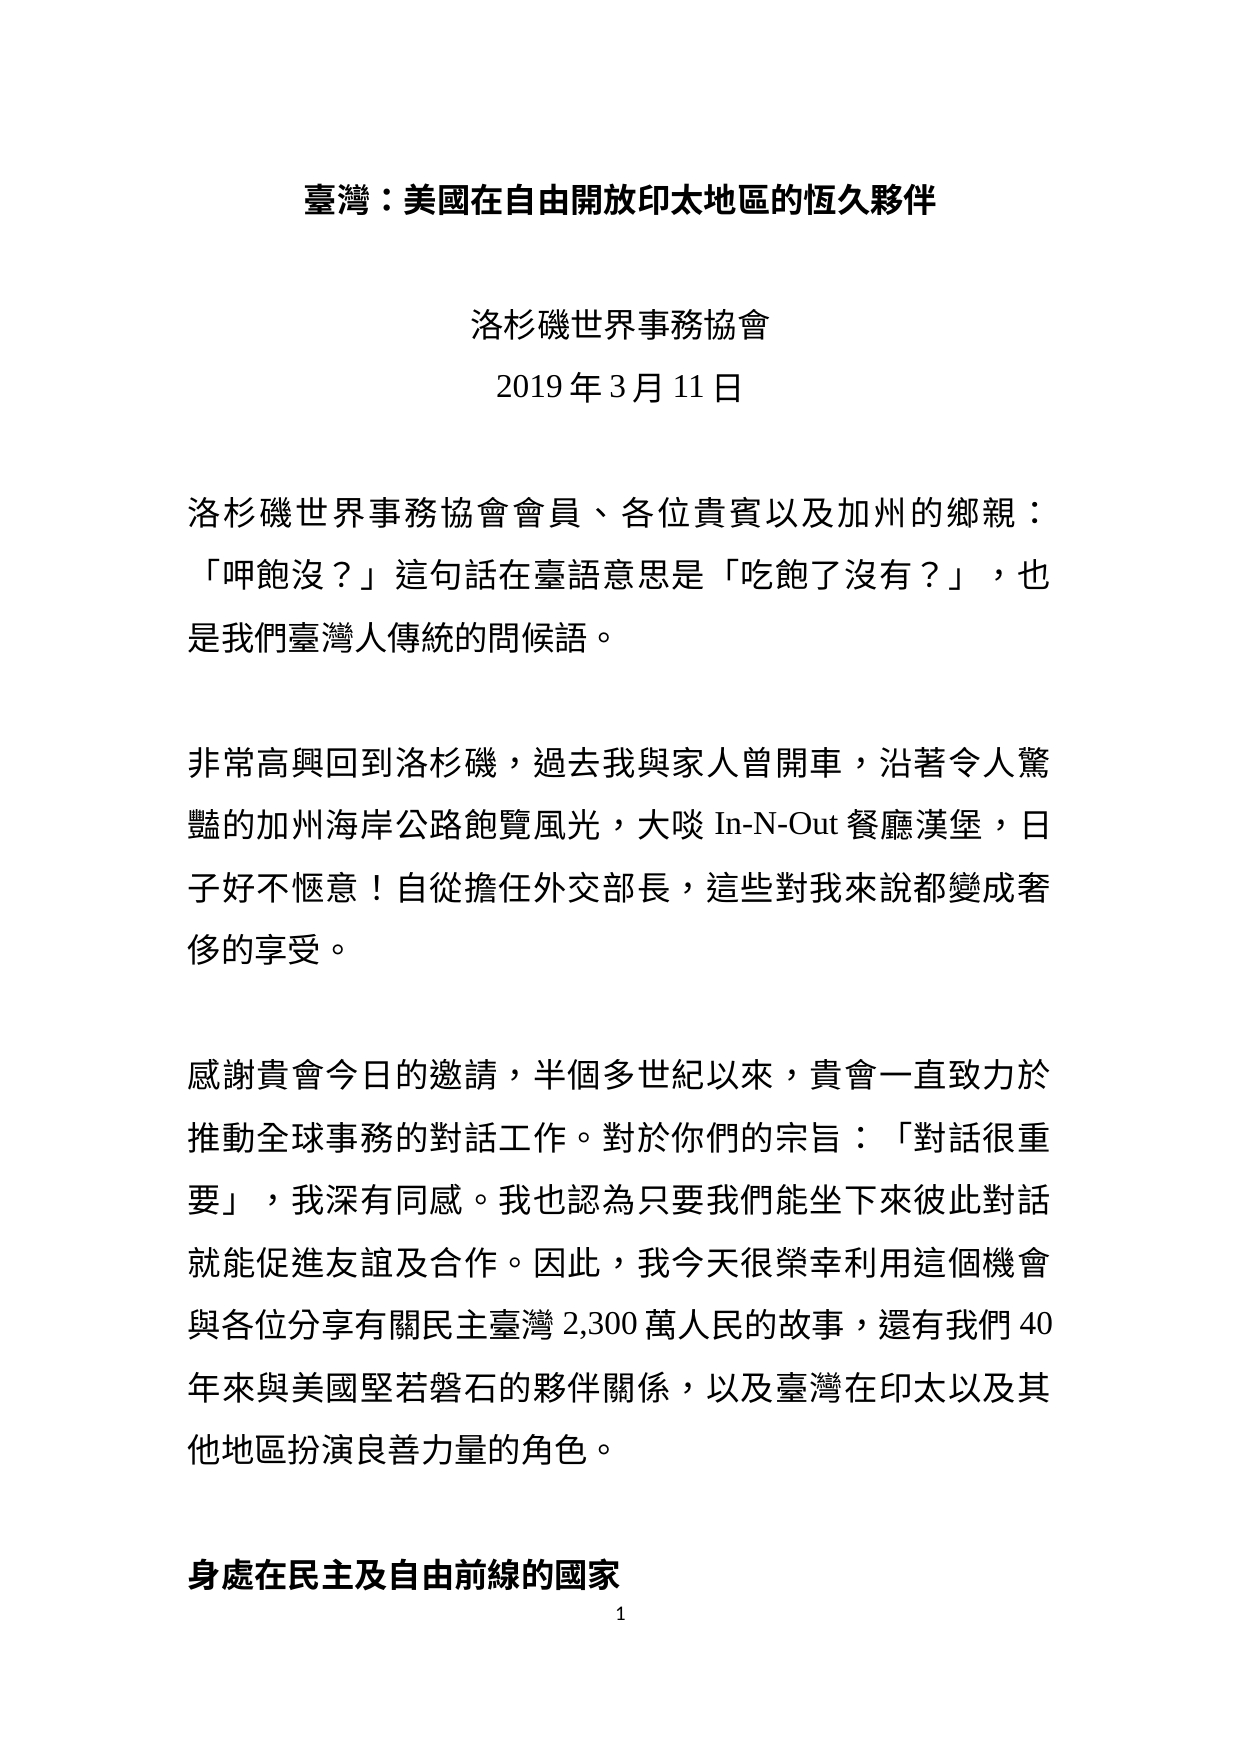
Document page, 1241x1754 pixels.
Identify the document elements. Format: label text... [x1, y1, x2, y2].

text 洛杉磯世界事務協會 [187, 281, 1053, 344]
text 感謝貴會今日的邀請，半個多世紀以來，貴會一直致力於推動全球事務的對話工作。對於你們的宗旨：「對話很重要」，我深有同感。我也認為只要我們能坐下來彼此對話，就能促進友誼及合作。因此，我今天很榮幸利用這個機會，與各位分享有關民主臺灣2,300萬人民的故事，還有我們40年來與美國堅若磐石的夥伴關係，以及臺灣在印太以及其他地區扮演良善力量的角色。 [187, 1031, 1053, 1469]
text 臺灣：美國在自由開放印太地區的恆久夥伴 [187, 156, 1053, 219]
text 非常高興回到洛杉磯，過去我與家人曾開車，沿著令人驚豔的加州海岸公路飽覽風光，大啖In-N-Out餐廳漢堡，日子好不愜意！自從擔任外交部長，這些對我來說都變成奢侈的享受。 [187, 719, 1053, 969]
text 身處在民主及自由前線的國家 [187, 1531, 1053, 1594]
text 洛杉磯世界事務協會會員、各位貴賓以及加州的鄉親：「呷飽沒？」這句話在臺語意思是「吃飽了沒有？」，也是我們臺灣人傳統的問候語。 [187, 469, 1053, 656]
text 2019年3月11日 [187, 344, 1053, 406]
